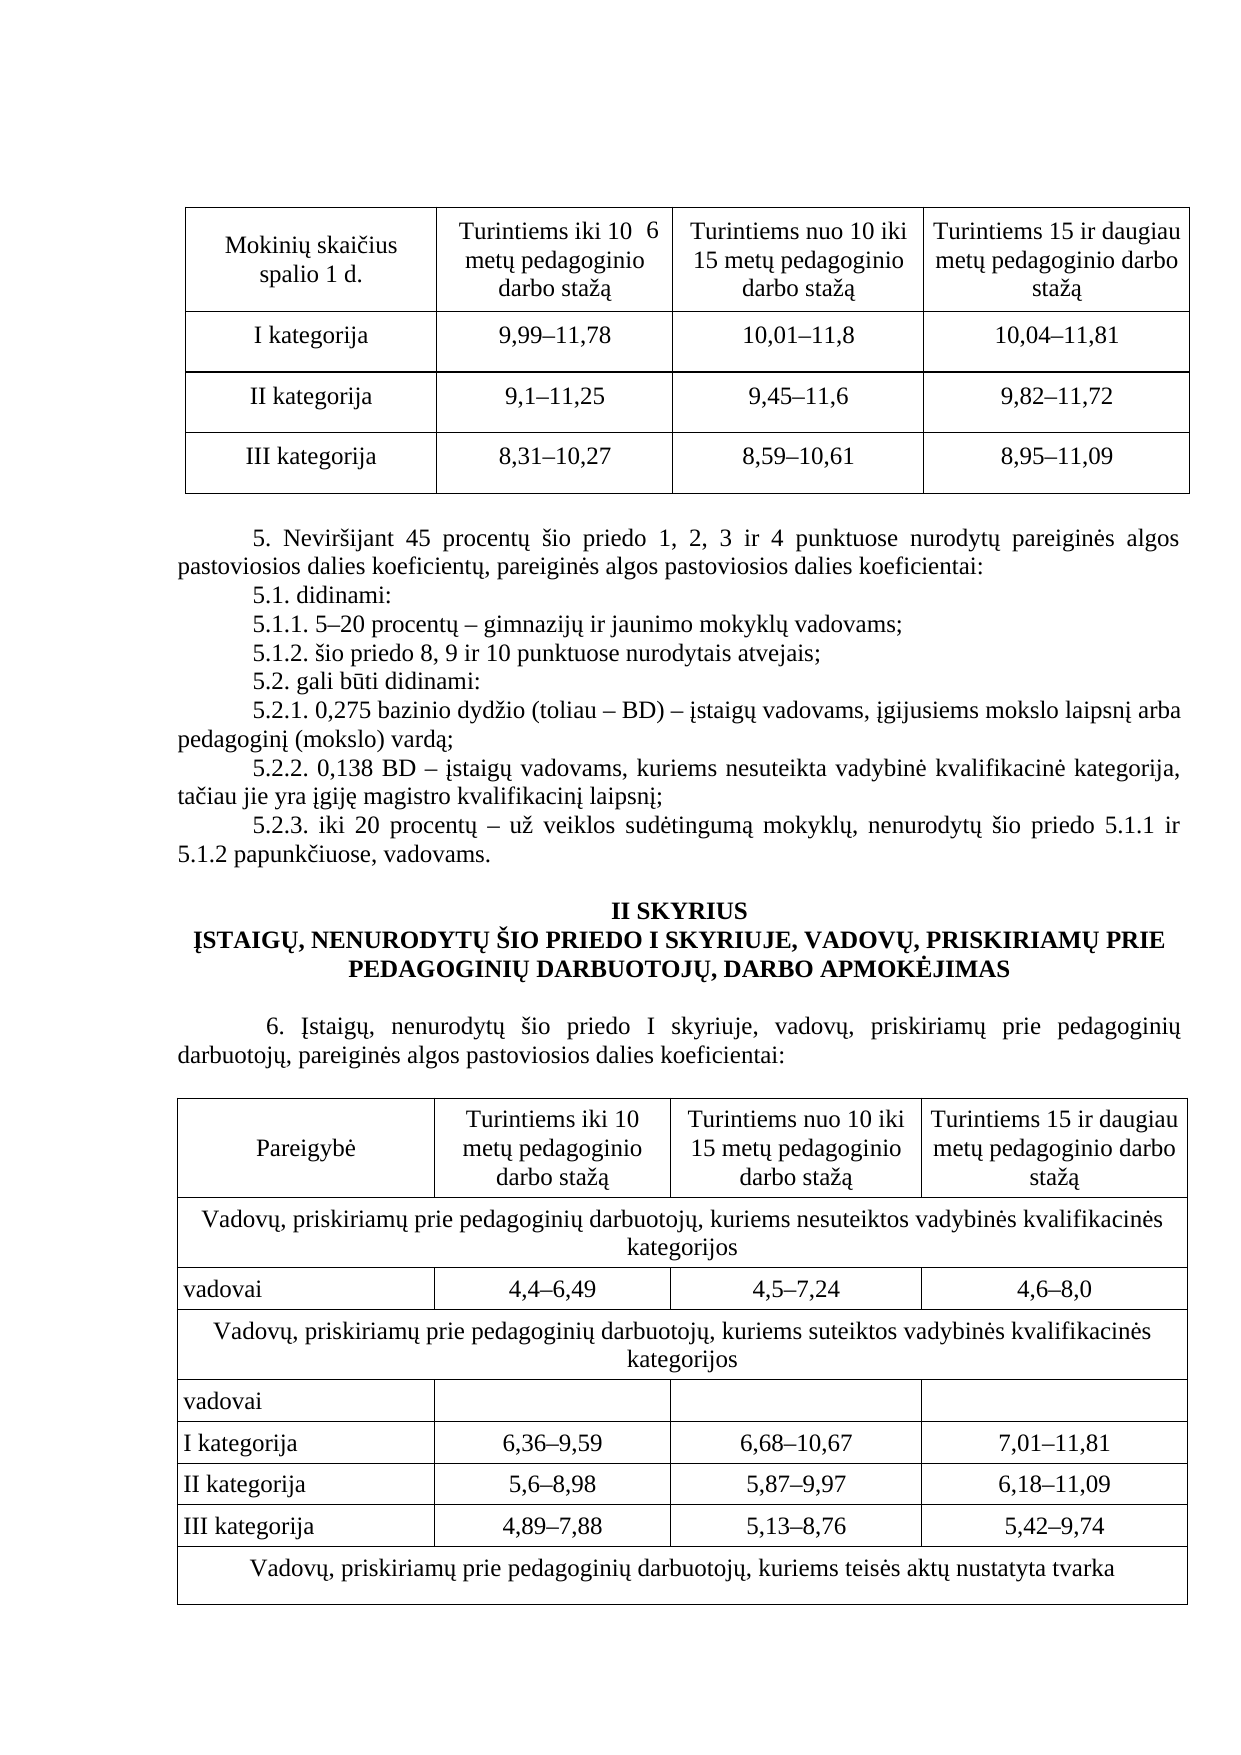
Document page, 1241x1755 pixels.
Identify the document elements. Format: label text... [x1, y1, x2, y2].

table_cell 9,82–11,72 [924, 373, 1189, 432]
table_cell II kategorija [178, 1464, 434, 1504]
table_header Turintiems iki 10 metų pedagoginio darbo stažą [437, 208, 672, 311]
table_cell 8,59–10,61 [673, 433, 923, 493]
table_cell 6,36–9,59 [435, 1422, 670, 1463]
text 5.1. didinami: [177, 580, 1181, 609]
table_header Turintiems iki 10 metų pedagoginio darbo stažą [435, 1099, 670, 1197]
table_cell [922, 1380, 1187, 1421]
table_cell 9,99–11,78 [437, 312, 672, 371]
table_header Turintiems nuo 10 iki 15 metų pedagoginio darbo stažą [671, 1099, 921, 1197]
table_header Turintiems nuo 10 iki 15 metų pedagoginio darbo stažą [673, 208, 923, 311]
table_cell Vadovų, priskiriamų prie pedagoginių darbuotojų, kuriems teisės aktų nustatyta tvarka [178, 1547, 1187, 1604]
table_cell 5,42–9,74 [922, 1505, 1187, 1546]
table_cell [435, 1380, 670, 1421]
table_cell 6,68–10,67 [671, 1422, 921, 1463]
table_cell Vadovų, priskiriamų prie pedagoginių darbuotojų, kuriems nesuteiktos vadybinės kvalifikacinės kategorijos [178, 1198, 1187, 1267]
table_cell 6,18–11,09 [922, 1464, 1187, 1504]
table_cell 9,1–11,25 [437, 373, 672, 432]
table_cell 8,95–11,09 [924, 433, 1189, 493]
text 5. Neviršijant 45 procentų šio priedo 1, 2, 3 ir 4 punktuose nurodytų pareiginės algos pastoviosios dalies koeficientų, pareiginės algos pastoviosios dalies koeficientai: [177, 523, 1181, 580]
table_cell 5,87–9,97 [671, 1464, 921, 1504]
table_cell 9,45–11,6 [673, 373, 923, 432]
text 5.2.2. 0,138 BD – įstaigų vadovams, kuriems nesuteikta vadybinė kvalifikacinė kategorija, tačiau jie yra įgiję magistro kvalifikacinį laipsnį; [177, 753, 1181, 810]
table_cell 10,01–11,8 [673, 312, 923, 371]
table_header Turintiems 15 ir daugiau metų pedagoginio darbo stažą [924, 208, 1189, 311]
table_cell III kategorija [186, 433, 436, 493]
table_cell [671, 1380, 921, 1421]
table_cell 4,89–7,88 [435, 1505, 670, 1546]
table_cell 4,4–6,49 [435, 1268, 670, 1309]
table_cell 10,04–11,81 [924, 312, 1189, 371]
table_cell I kategorija [178, 1422, 434, 1463]
table_header Mokinių skaičius spalio 1 d. [186, 208, 436, 311]
table_cell 5,6–8,98 [435, 1464, 670, 1504]
table_cell III kategorija [178, 1505, 434, 1546]
text 5.1.1. 5–20 procentų – gimnazijų ir jaunimo mokyklų vadovams; [177, 609, 1181, 638]
text 5.2.1. 0,275 bazinio dydžio (toliau – BD) – įstaigų vadovams, įgijusiems mokslo laipsnį arba pedagoginį (mokslo) vardą; [177, 695, 1181, 753]
table_header Turintiems 15 ir daugiau metų pedagoginio darbo stažą [922, 1099, 1187, 1197]
text ĮSTAIGŲ, NENURODYTŲ ŠIO PRIEDO I SKYRIUJE, VADOVŲ, PRISKIRIAMŲ PRIE PEDAGOGINIŲ DARBUOTOJŲ, DARBO APMOKĖJIMAS [177, 925, 1181, 983]
text II SKYRIUS [177, 896, 1181, 925]
table_cell II kategorija [186, 373, 436, 432]
text 5.1.2. šio priedo 8, 9 ir 10 punktuose nurodytais atvejais; [177, 638, 1181, 666]
text 5.2. gali būti didinami: [177, 666, 1181, 695]
table_cell 4,6–8,0 [922, 1268, 1187, 1309]
table_cell 5,13–8,76 [671, 1505, 921, 1546]
table_header Pareigybė [178, 1099, 434, 1197]
text 5.2.3. iki 20 procentų – už veiklos sudėtingumą mokyklų, nenurodytų šio priedo 5.1.1 ir 5.1.2 papunkčiuose, vadovams. [177, 810, 1181, 868]
text 6. Įstaigų, nenurodytų šio priedo I skyriuje, vadovų, priskiriamų prie pedagoginių darbuotojų, pareiginės algos pastoviosios dalies koeficientai: [177, 1011, 1181, 1069]
table_cell vadovai [178, 1380, 434, 1421]
table_cell 7,01–11,81 [922, 1422, 1187, 1463]
table_cell Vadovų, priskiriamų prie pedagoginių darbuotojų, kuriems suteiktos vadybinės kvalifikacinės kategorijos [178, 1310, 1187, 1379]
table_cell 4,5–7,24 [671, 1268, 921, 1309]
table_cell 8,31–10,27 [437, 433, 672, 493]
table_cell I kategorija [186, 312, 436, 371]
table_cell vadovai [178, 1268, 434, 1309]
